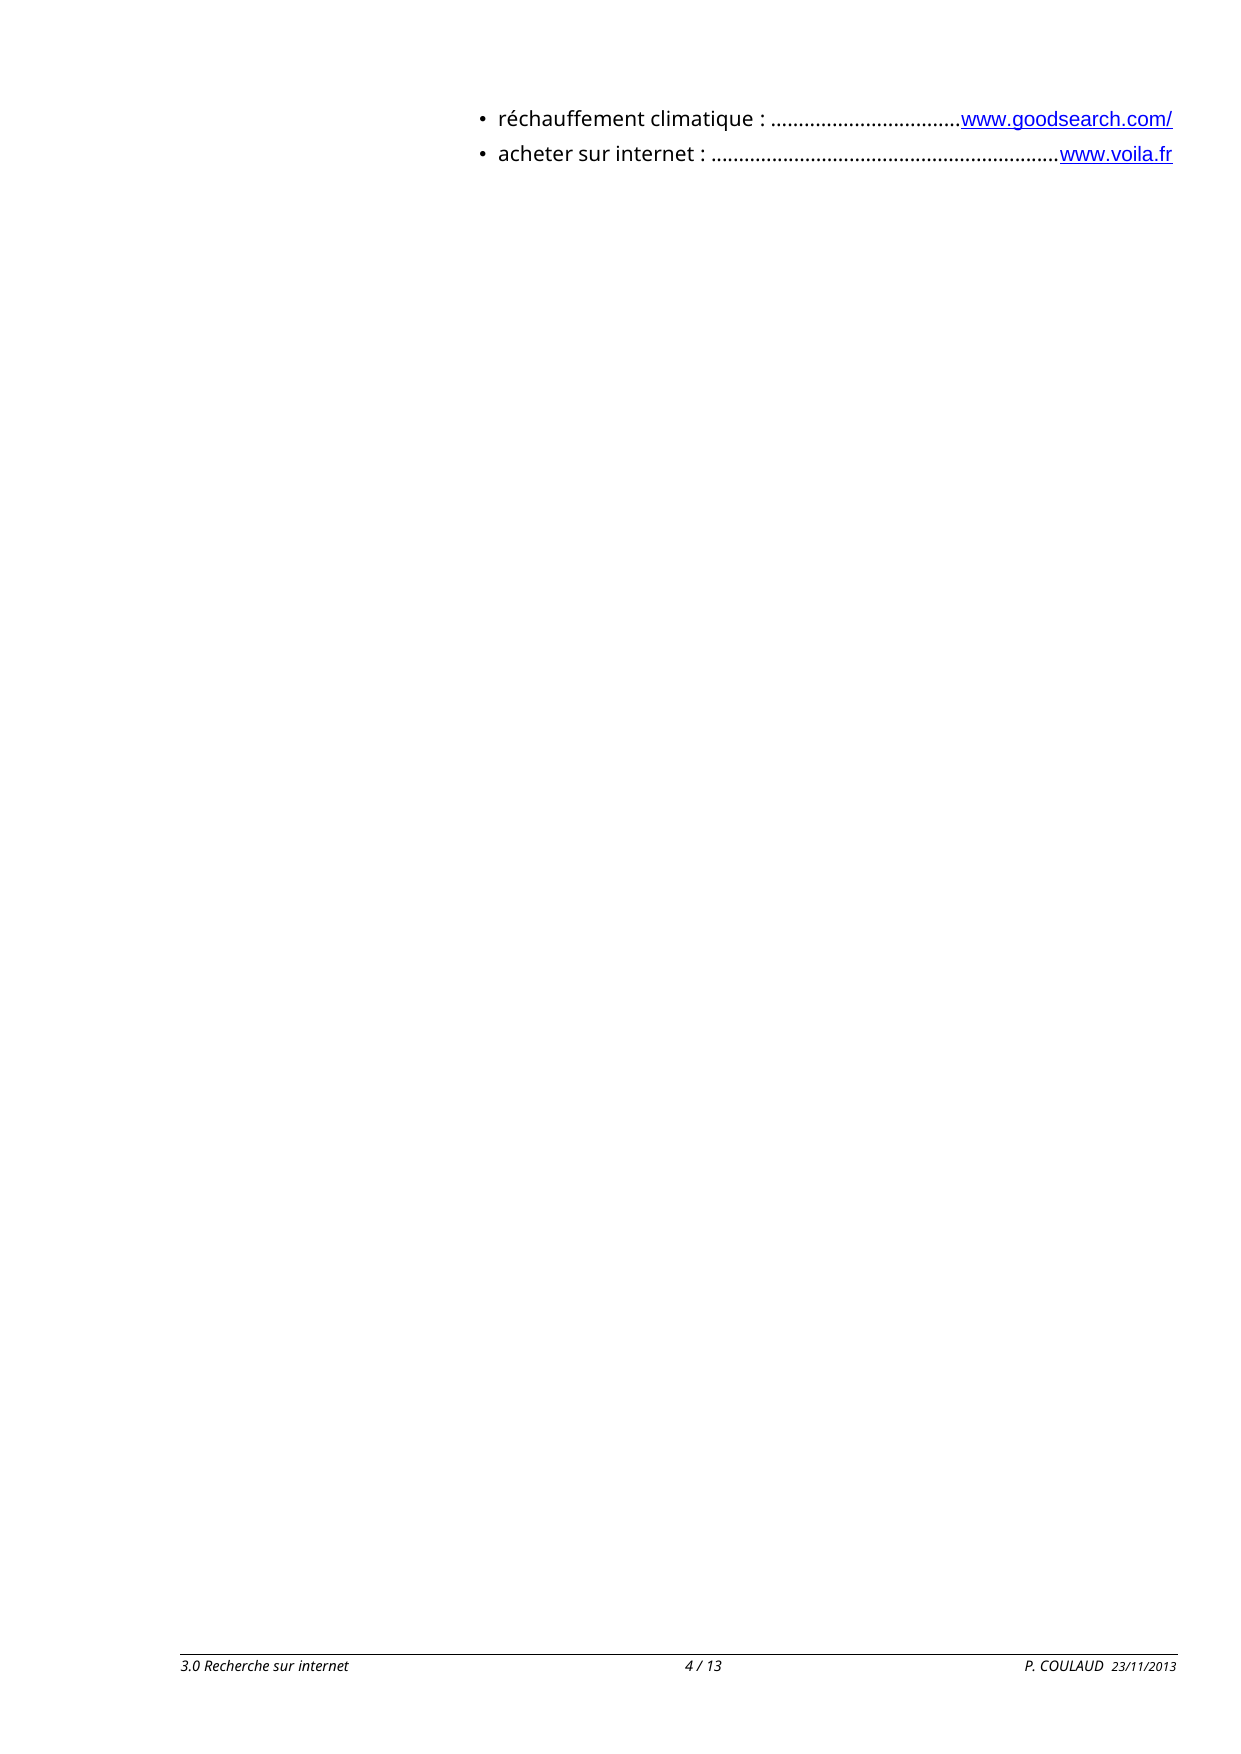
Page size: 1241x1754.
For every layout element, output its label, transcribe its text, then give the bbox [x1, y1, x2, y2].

list acheter sur internet : www.voila.fr [442, 139, 1178, 167]
list réchauffement climatique : www.goodsearch.com/ [442, 104, 1178, 133]
